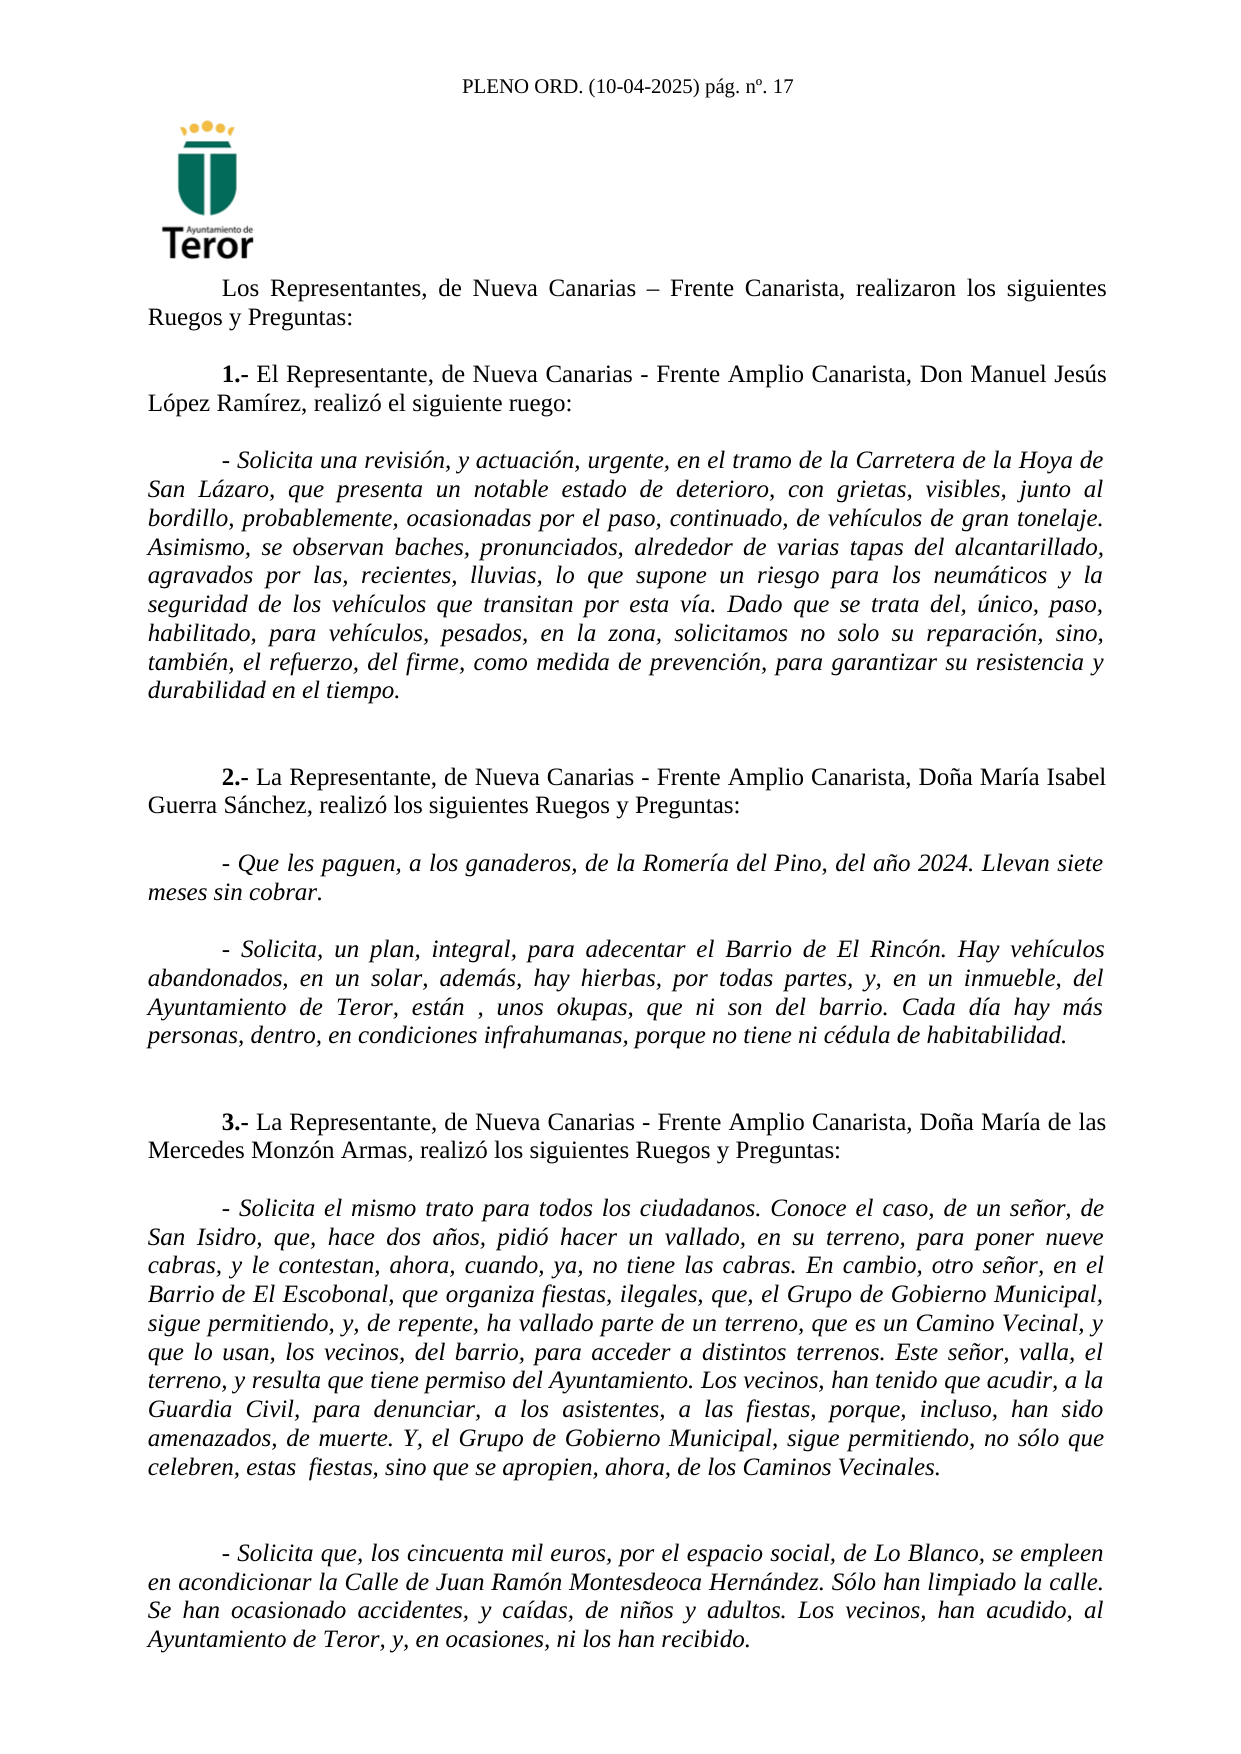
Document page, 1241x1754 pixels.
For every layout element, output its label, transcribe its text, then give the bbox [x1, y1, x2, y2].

text 1.- El Representante, de Nueva Canarias - Frente Amplio Canarista, Don Manuel Jesús López Ramírez, realizó el siguiente ruego: [148, 359, 1107, 417]
text - Solicita que, los cincuenta mil euros, por el espacio social, de Lo Blanco, se empleen en acondicionar la Calle de Juan Ramón Montesdeoca Hernández. Sólo han limpiado la calle. Se han ocasionado accidentes, y caídas, de niños y adultos. Los vecinos, han acudido, al Ayuntamiento de Teror, y, en ocasiones, ni los han recibido. [148, 1538, 1107, 1653]
text - Solicita una revisión, y actuación, urgente, en el tramo de la Carretera de la Hoya de San Lázaro, que presenta un notable estado de deterioro, con grietas, visibles, junto al bordillo, probablemente, ocasionadas por el paso, continuado, de vehículos de gran tonelaje. Asimismo, se observan baches, pronunciados, alrededor de varias tapas del alcantarillado, agravados por las, recientes, lluvias, lo que supone un riesgo para los neumáticos y la seguridad de los vehículos que transitan por esta vía. Dado que se trata del, único, paso, habilitado, para vehículos, pesados, en la zona, solicitamos no solo su reparación, sino, también, el refuerzo, del firme, como medida de prevención, para garantizar su resistencia y durabilidad en el tiempo. [148, 446, 1107, 704]
text 2.- La Representante, de Nueva Canarias - Frente Amplio Canarista, Doña María Isabel Guerra Sánchez, realizó los siguientes Ruegos y Preguntas: [148, 762, 1107, 819]
text - Que les paguen, a los ganaderos, de la Romería del Pino, del año 2024. Llevan siete meses sin cobrar. [148, 848, 1107, 906]
text 3.- La Representante, de Nueva Canarias - Frente Amplio Canarista, Doña María de las Mercedes Monzón Armas, realizó los siguientes Ruegos y Preguntas: [148, 1107, 1107, 1164]
text Los Representantes, de Nueva Canarias – Frente Canarista, realizaron los siguientes Ruegos y Preguntas: [148, 273, 1107, 331]
text - Solicita, un plan, integral, para adecentar el Barrio de El Rincón. Hay vehículos abandonados, en un solar, además, hay hierbas, por todas partes, y, en un inmueble, del Ayuntamiento de Teror, están , unos okupas, que ni son del barrio. Cada día hay más personas, dentro, en condiciones infrahumanas, porque no tiene ni cédula de habitabilidad. [148, 934, 1107, 1049]
text - Solicita el mismo trato para todos los ciudadanos. Conoce el caso, de un señor, de San Isidro, que, hace dos años, pidió hacer un vallado, en su terreno, para poner nueve cabras, y le contestan, ahora, cuando, ya, no tiene las cabras. En cambio, otro señor, en el Barrio de El Escobonal, que organiza fiestas, ilegales, que, el Grupo de Gobierno Municipal, sigue permitiendo, y, de repente, ha vallado parte de un terreno, que es un Camino Vecinal, y que lo usan, los vecinos, del barrio, para acceder a distintos terrenos. Este señor, valla, el terreno, y resulta que tiene permiso del Ayuntamiento. Los vecinos, han tenido que acudir, a la Guardia Civil, para denunciar, a los asistentes, a las fiestas, porque, incluso, han sido amenazados, de muerte. Y, el Grupo de Gobierno Municipal, sigue permitiendo, no sólo que celebren, estas fiestas, sino que se apropien, ahora, de los Caminos Vecinales. [148, 1193, 1107, 1481]
